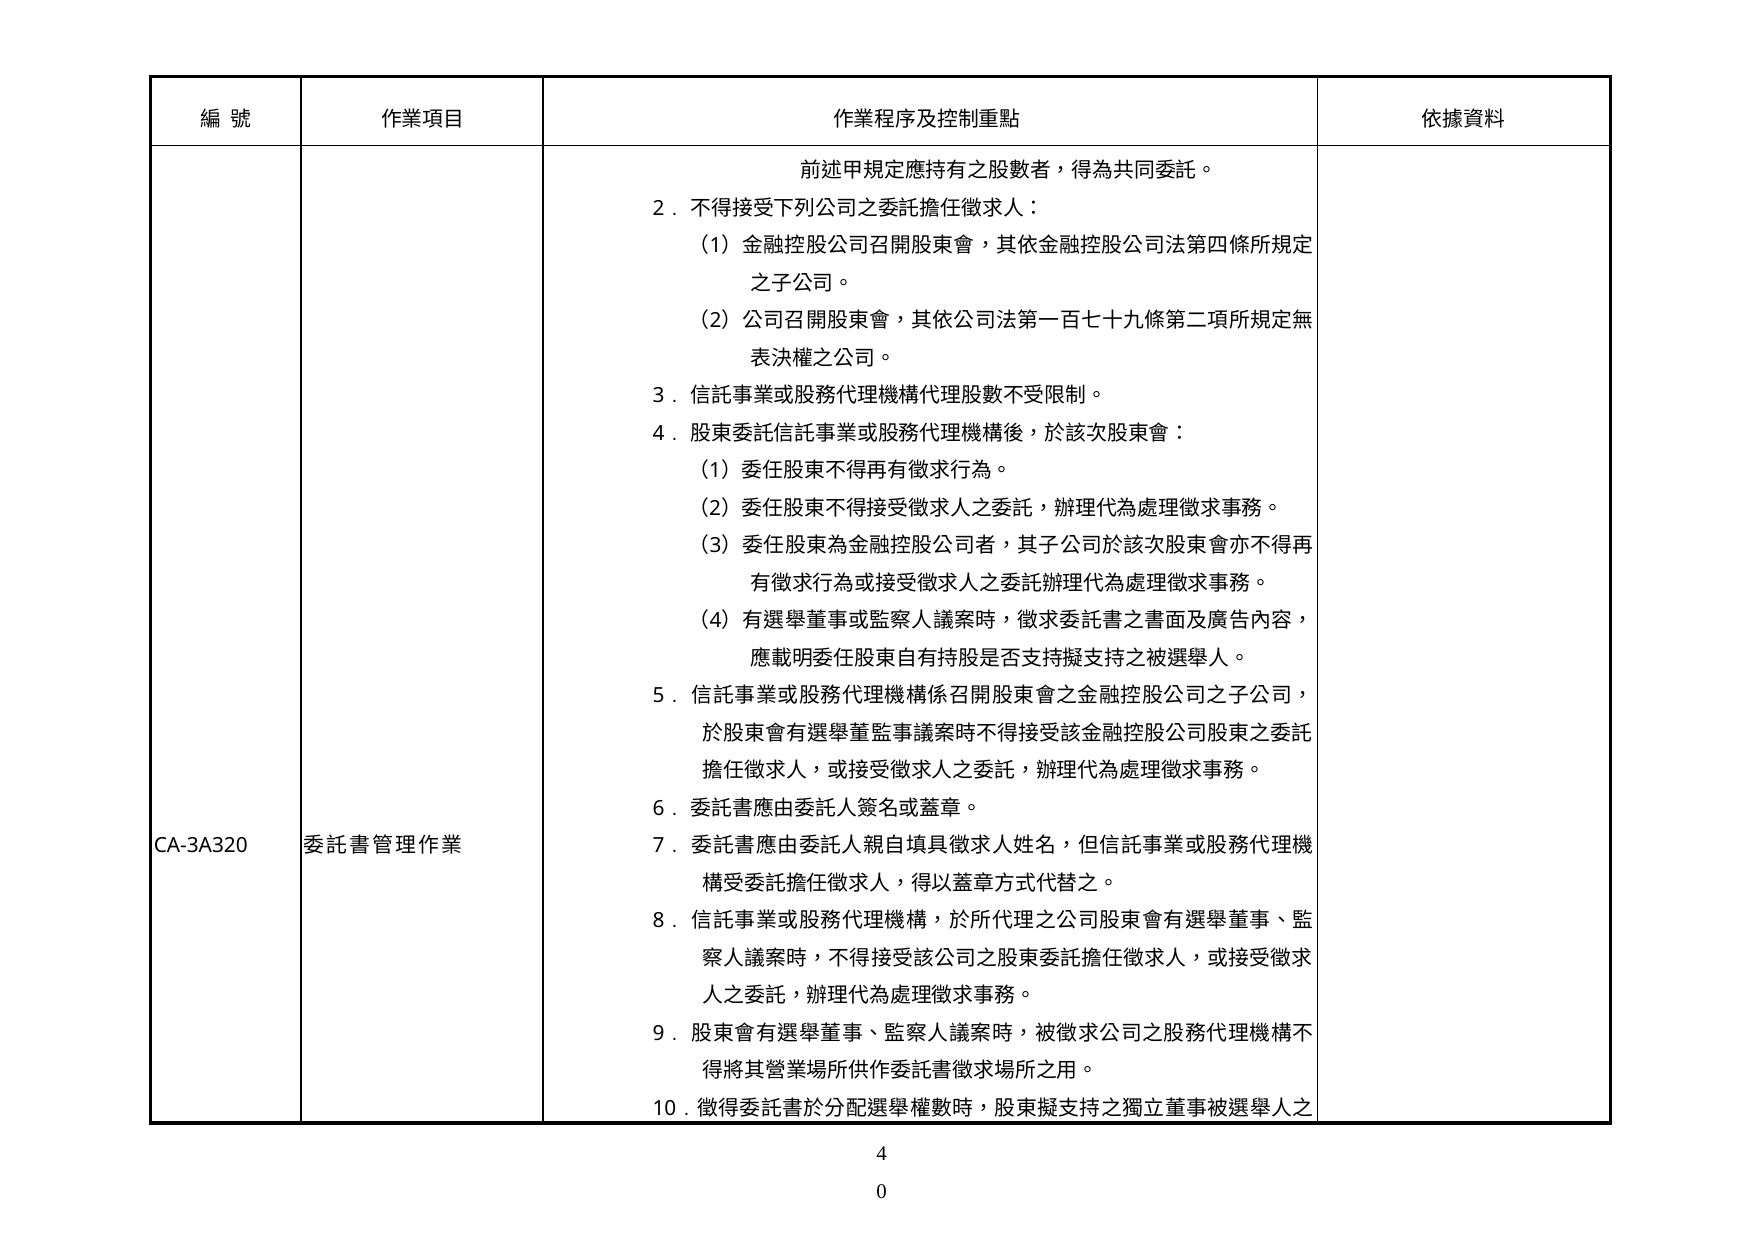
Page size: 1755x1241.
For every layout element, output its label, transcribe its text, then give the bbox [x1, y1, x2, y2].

table_header 作業程序及控制重點 [544, 78, 1317, 145]
table_cell [1318, 146, 1609, 1121]
table_header 作業項目 [302, 78, 542, 145]
table_cell 前述甲規定應持有之股數者，得為共同委託。 2﹒ 不得接受下列公司之委託擔任徵求人： （1）金融控股公司召開股東會，其依金融控股公司法第四條所規定之子公司。 （2）公司召開股東會，其依公司法第一百七十九條第二項所規定無表決權之公司。 3﹒ 信託事業或股務代理機構代理股數不受限制。 4﹒ 股東委託信託事業或股務代理機構後，於該次股東會： （1）委任股東不得再有徵求行為。 （2）委任股東不得接受徵求人之委託，辦理代為處理徵求事務。 （3）委任股東為金融控股公司者，其子公司於該次股東會亦不得再有徵求行為或接受徵求人之委託辦理代為處理徵求事務。 （4）有選舉董事或監察人議案時，徵求委託書之書面及廣告內容，應載明委任股東自有持股是否支持擬支持之被選舉人。 5﹒ 信託事業或股務代理機構係召開股東會之金融控股公司之子公司，於股東會有選舉董監事議案時不得接受該金融控股公司股東之委託擔任徵求人，或接受徵求人之委託，辦理代為處理徵求事務。 6﹒ 委託書應由委託人簽名或蓋章。 7﹒ 委託書應由委託人親自填具徵求人姓名，但信託事業或股務代理機構受委託擔任徵求人，得以蓋章方式代替之。 8﹒ 信託事業或股務代理機構，於所代理之公司股東會有選舉董事、監察人議案時，不得接受該公司之股東委託擔任徵求人，或接受徵求人之委託，辦理代為處理徵求事務。 9﹒ 股東會有選舉董事、監察人議案時，被徵求公司之股務代理機構不得將其營業場所供作委託書徵求場所之用。 10﹒徵得委託書於分配選舉權數時，股東擬支持之獨立董事被選舉人之 [544, 146, 1317, 1121]
table_cell 委託書管理作業 [302, 146, 542, 1121]
table_header 依據資料 [1318, 78, 1609, 145]
table_cell CA-3A320 [152, 146, 300, 1121]
table_header 編 號 [152, 78, 300, 145]
